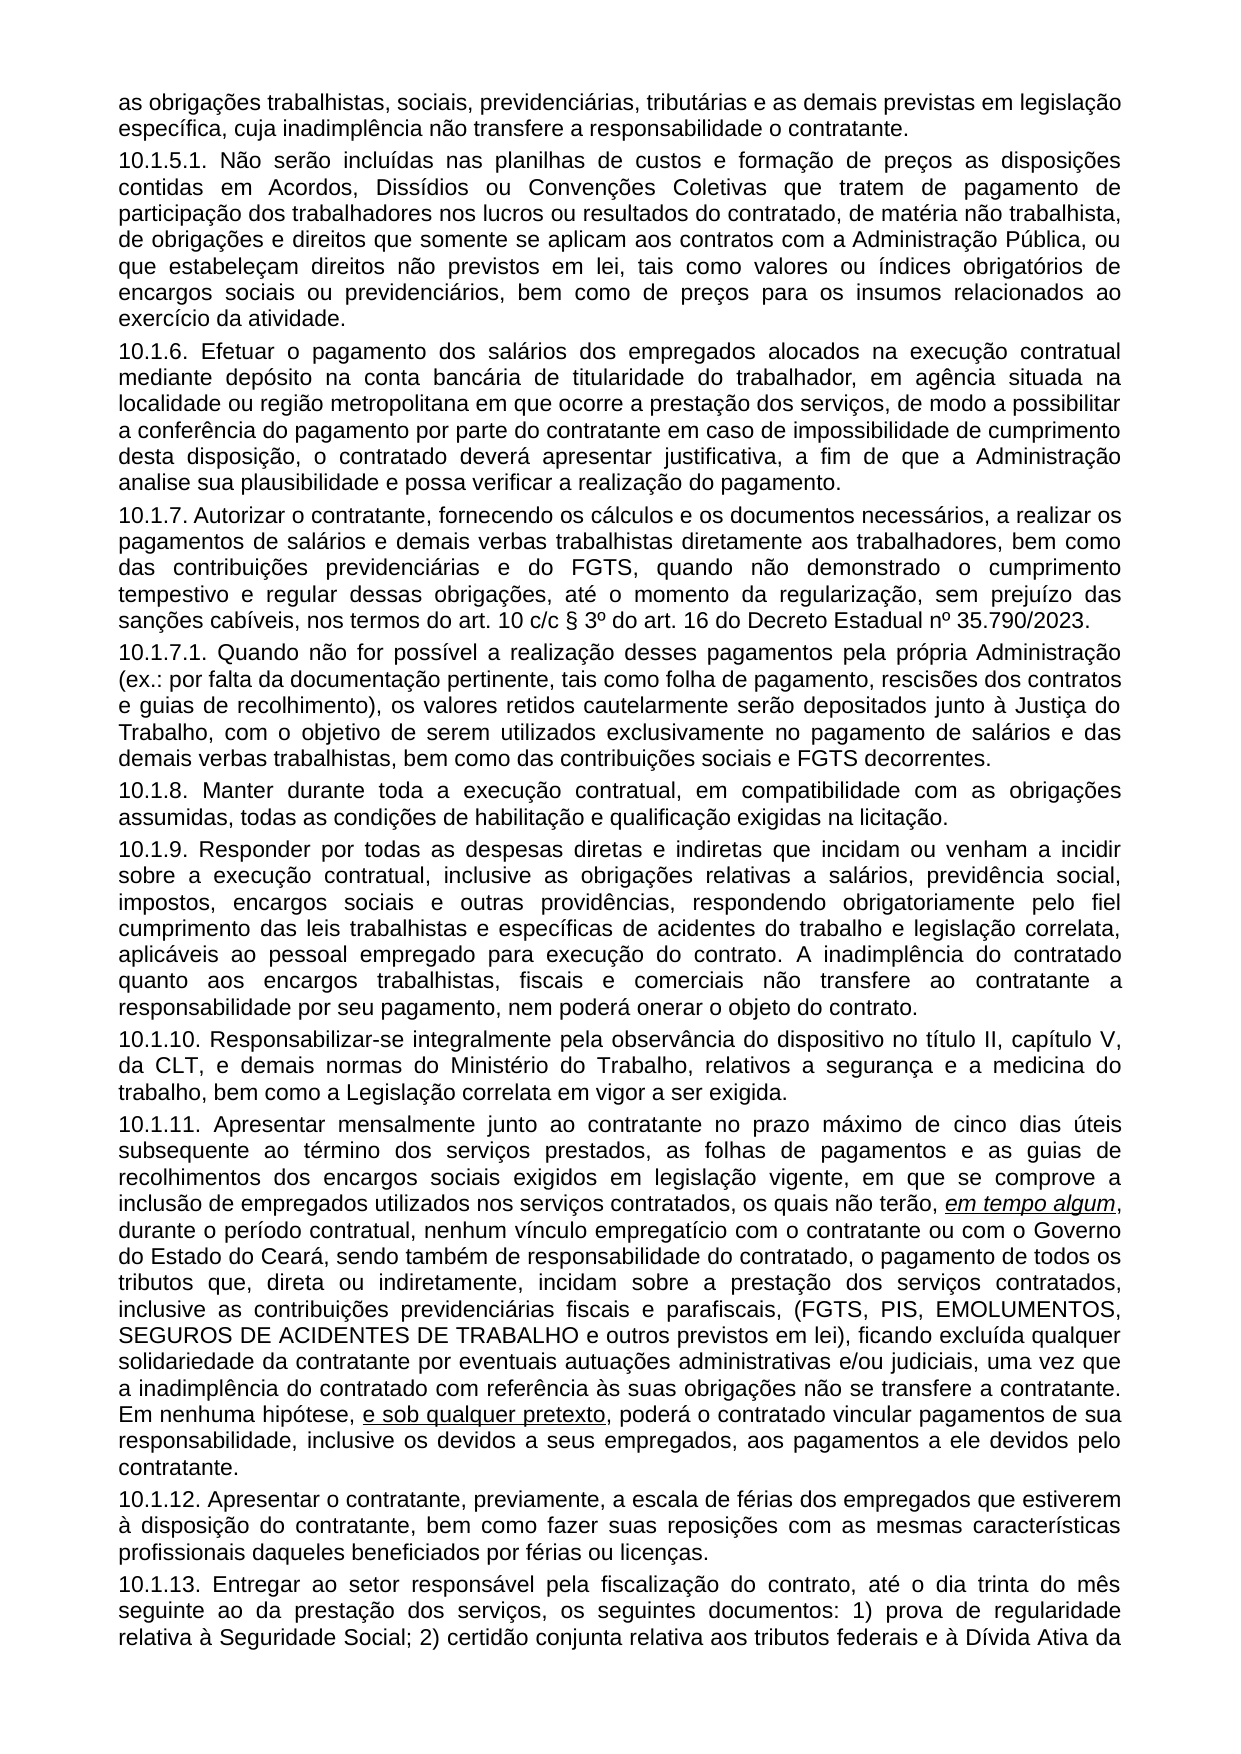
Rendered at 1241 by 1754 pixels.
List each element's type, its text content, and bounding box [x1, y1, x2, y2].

text 10.1.9. Responder por todas as despesas diretas e indiretas que incidam ou venham a incidir sobre a execução contratual, inclusive as obrigações relativas a salários, previdência social, impostos, encargos sociais e outras providências, respondendo obrigatoriamente pelo fiel cumprimento das leis trabalhistas e específicas de acidentes do trabalho e legislação correlata, aplicáveis ao pessoal empregado para execução do contrato. A inadimplência do contratado quanto aos encargos trabalhistas, fiscais e comerciais não transfere ao contratante a responsabilidade por seu pagamento, nem poderá onerar o objeto do contrato. [118, 836, 1122, 1020]
text 10.1.7. Autorizar o contratante, fornecendo os cálculos e os documentos necessários, a realizar os pagamentos de salários e demais verbas trabalhistas diretamente aos trabalhadores, bem como das contribuições previdenciárias e do FGTS, quando não demonstrado o cumprimento tempestivo e regular dessas obrigações, até o momento da regularização, sem prejuízo das sanções cabíveis, nos termos do art. 10 c/c § 3º do art. 16 do Decreto Estadual nº 35.790/2023. [118, 502, 1122, 633]
text 10.1.11. Apresentar mensalmente junto ao contratante no prazo máximo de cinco dias úteis subsequente ao término dos serviços prestados, as folhas de pagamentos e as guias de recolhimentos dos encargos sociais exigidos em legislação vigente, em que se comprove a inclusão de empregados utilizados nos serviços contratados, os quais não terão, em tempo algum, durante o período contratual, nenhum vínculo empregatício com o contratante ou com o Governo do Estado do Ceará, sendo também de responsabilidade do contratado, o pagamento de todos os tributos que, direta ou indiretamente, incidam sobre a prestação dos serviços contratados, inclusive as contribuições previdenciárias fiscais e parafiscais, (FGTS, PIS, EMOLUMENTOS, SEGUROS DE ACIDENTES DE TRABALHO e outros previstos em lei), ficando excluída qualquer solidariedade da contratante por eventuais autuações administrativas e/ou judiciais, uma vez que a inadimplência do contratado com referência às suas obrigações não se transfere a contratante. Em nenhuma hipótese, e sob qualquer pretexto, poderá o contratado vincular pagamentos de sua responsabilidade, inclusive os devidos a seus empregados, aos pagamentos a ele devidos pelo contratante. [118, 1111, 1122, 1480]
text 10.1.13. Entregar ao setor responsável pela fiscalização do contrato, até o dia trinta do mês seguinte ao da prestação dos serviços, os seguintes documentos: 1) prova de regularidade relativa à Seguridade Social; 2) certidão conjunta relativa aos tributos federais e à Dívida Ativa da [118, 1571, 1122, 1650]
text as obrigações trabalhistas, sociais, previdenciárias, tributárias e as demais previstas em legislação específica, cuja inadimplência não transfere a responsabilidade o contratante. [118, 88, 1122, 141]
text 10.1.10. Responsabilizar-se integralmente pela observância do dispositivo no título II, capítulo V, da CLT, e demais normas do Ministério do Trabalho, relativos a segurança e a medicina do trabalho, bem como a Legislação correlata em vigor a ser exigida. [118, 1026, 1122, 1105]
text 10.1.7.1. Quando não for possível a realização desses pagamentos pela própria Administração (ex.: por falta da documentação pertinente, tais como folha de pagamento, rescisões dos contratos e guias de recolhimento), os valores retidos cautelarmente serão depositados junto à Justiça do Trabalho, com o objetivo de serem utilizados exclusivamente no pagamento de salários e das demais verbas trabalhistas, bem como das contribuições sociais e FGTS decorrentes. [118, 639, 1122, 771]
text 10.1.5.1. Não serão incluídas nas planilhas de custos e formação de preços as disposições contidas em Acordos, Dissídios ou Convenções Coletivas que tratem de pagamento de participação dos trabalhadores nos lucros ou resultados do contratado, de matéria não trabalhista, de obrigações e direitos que somente se aplicam aos contratos com a Administração Pública, ou que estabeleçam direitos não previstos em lei, tais como valores ou índices obrigatórios de encargos sociais ou previdenciários, bem como de preços para os insumos relacionados ao exercício da atividade. [118, 147, 1122, 332]
text 10.1.12. Apresentar o contratante, previamente, a escala de férias dos empregados que estiverem à disposição do contratante, bem como fazer suas reposições com as mesmas características profissionais daqueles beneficiados por férias ou licenças. [118, 1486, 1122, 1565]
text 10.1.8. Manter durante toda a execução contratual, em compatibilidade com as obrigações assumidas, todas as condições de habilitação e qualificação exigidas na licitação. [118, 777, 1122, 830]
text 10.1.6. Efetuar o pagamento dos salários dos empregados alocados na execução contratual mediante depósito na conta bancária de titularidade do trabalhador, em agência situada na localidade ou região metropolitana em que ocorre a prestação dos serviços, de modo a possibilitar a conferência do pagamento por parte do contratante em caso de impossibilidade de cumprimento desta disposição, o contratado deverá apresentar justificativa, a fim de que a Administração analise sua plausibilidade e possa verificar a realização do pagamento. [118, 338, 1122, 496]
